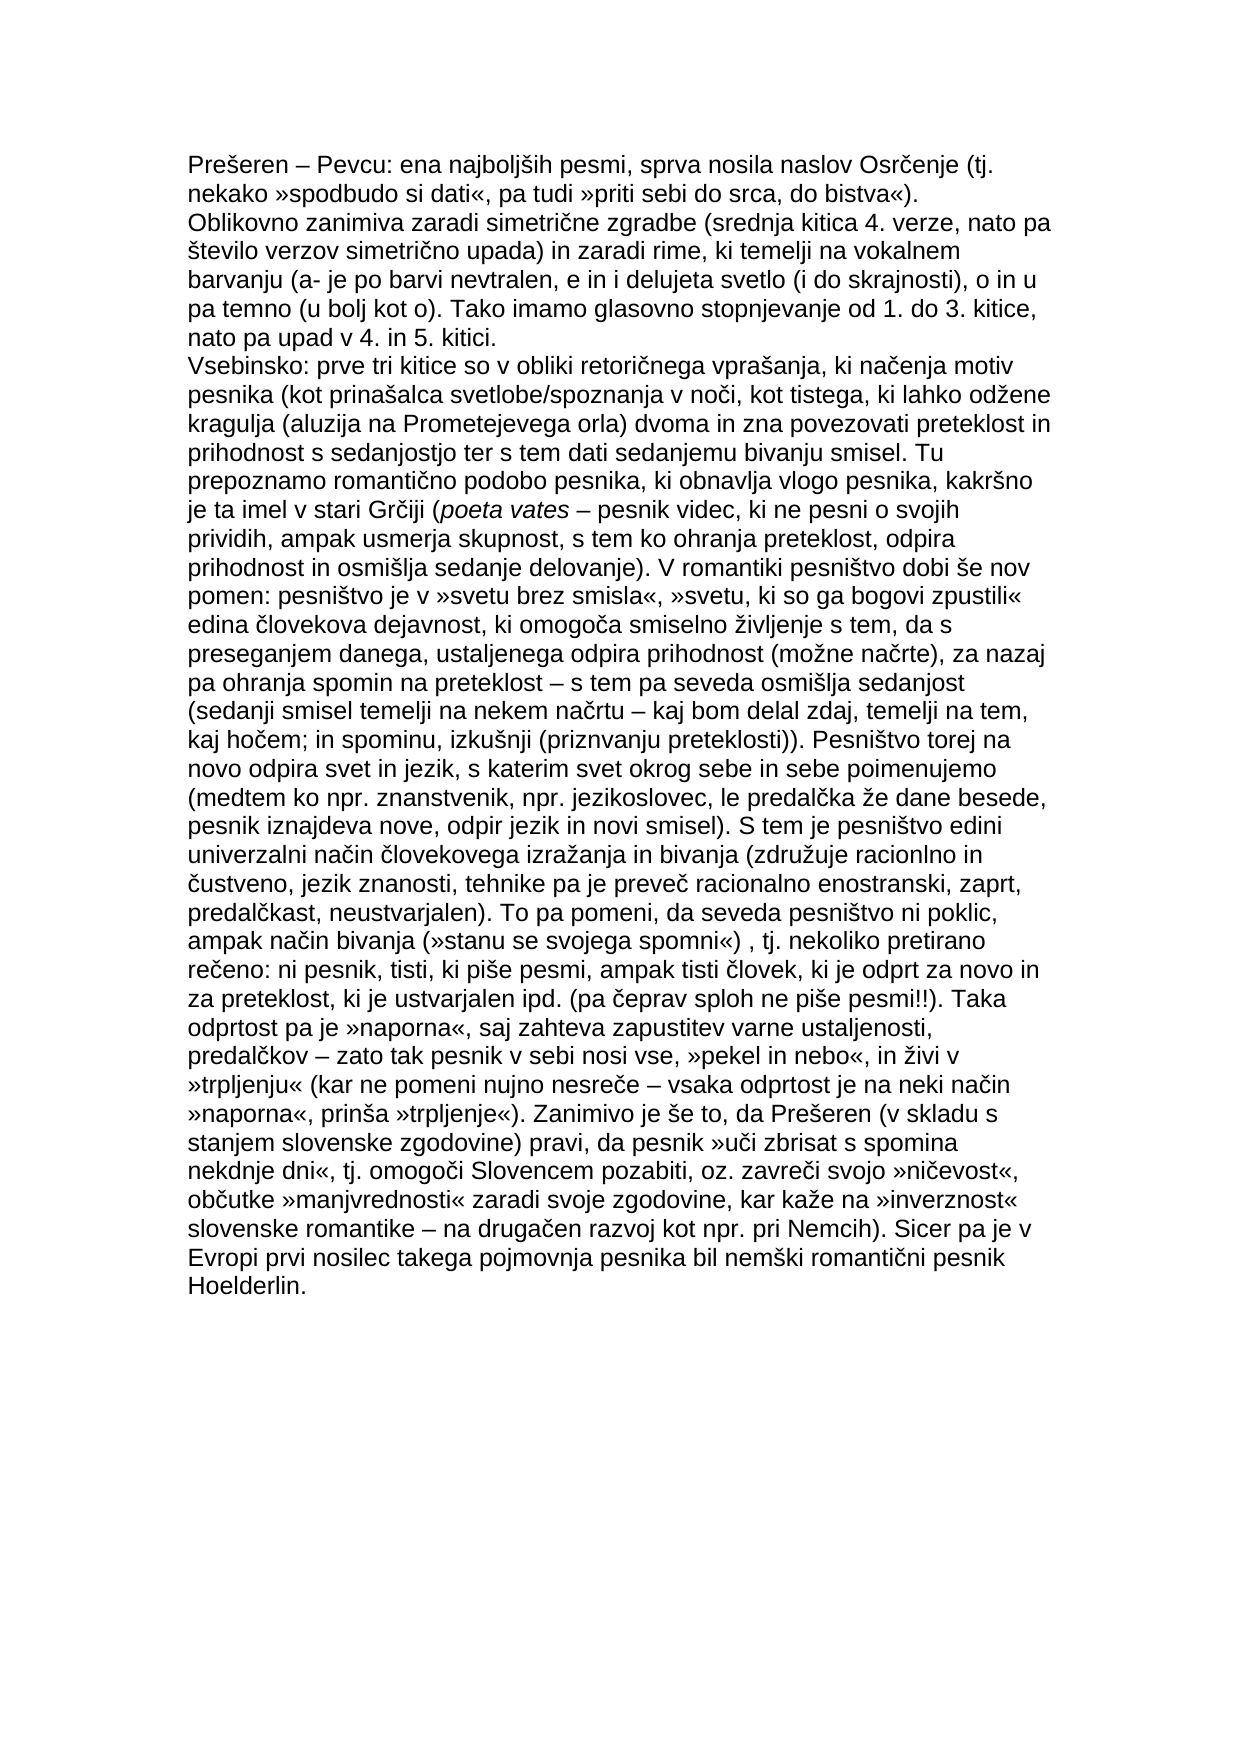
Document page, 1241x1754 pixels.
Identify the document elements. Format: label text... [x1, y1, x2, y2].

text Vsebinsko: prve tri kitice so v obliki retoričnega vprašanja, ki načenja motiv pesnika (kot prinašalca svetlobe/spoznanja v noči, kot tistega, ki lahko odžene kragulja (aluzija na Prometejevega orla) dvoma in zna povezovati preteklost in prihodnost s sedanjostjo ter s tem dati sedanjemu bivanju smisel. Tu prepoznamo romantično podobo pesnika, ki obnavlja vlogo pesnika, kakršno je ta imel v stari Grčiji (poeta vates – pesnik videc, ki ne pesni o svojih prividih, ampak usmerja skupnost, s tem ko ohranja preteklost, odpira prihodnost in osmišlja sedanje delovanje). V romantiki pesništvo dobi še nov pomen: pesništvo je v »svetu brez smisla«, »svetu, ki so ga bogovi zpustili« edina človekova dejavnost, ki omogoča smiselno življenje s tem, da s preseganjem danega, ustaljenega odpira prihodnost (možne načrte), za nazaj pa ohranja spomin na preteklost – s tem pa seveda osmišlja sedanjost (sedanji smisel temelji na nekem načrtu – kaj bom delal zdaj, temelji na tem, kaj hočem; in spominu, izkušnji (priznvanju preteklosti)). Pesništvo torej na novo odpira svet in jezik, s katerim svet okrog sebe in sebe poimenujemo (medtem ko npr. znanstvenik, npr. jezikoslovec, le predalčka že dane besede, pesnik iznajdeva nove, odpir jezik in novi smisel). S tem je pesništvo edini univerzalni način človekovega izražanja in bivanja (združuje racionlno in čustveno, jezik znanosti, tehnike pa je preveč racionalno enostranski, zaprt, predalčkast, neustvarjalen). To pa pomeni, da seveda pesništvo ni poklic, ampak način bivanja (»stanu se svojega spomni«) , tj. nekoliko pretirano rečeno: ni pesnik, tisti, ki piše pesmi, ampak tisti človek, ki je odprt za novo in za preteklost, ki je ustvarjalen ipd. (pa čeprav sploh ne piše pesmi!!). Taka odprtost pa je »naporna«, saj zahteva zapustitev varne ustaljenosti, predalčkov – zato tak pesnik v sebi nosi vse, »pekel in nebo«, in živi v »trpljenju« (kar ne pomeni nujno nesreče – vsaka odprtost je na neki način »naporna«, prinša »trpljenje«). Zanimivo je še to, da Prešeren (v skladu s stanjem slovenske zgodovine) pravi, da pesnik »uči zbrisat s spomina nekdnje dni«, tj. omogoči Slovencem pozabiti, oz. zavreči svojo »ničevost«, občutke »manjvrednosti« zaradi svoje zgodovine, kar kaže na »inverznost« slovenske romantike – na drugačen razvoj kot npr. pri Nemcih). Sicer pa je v Evropi prvi nosilec takega pojmovnja pesnika bil nemški romantični pesnik Hoelderlin. [187, 351, 1053, 1300]
text Prešeren – Pevcu: ena najboljših pesmi, sprva nosila naslov Osrčenje (tj. nekako »spodbudo si dati«, pa tudi »priti sebi do srca, do bistva«). [187, 150, 1053, 207]
text Oblikovno zanimiva zaradi simetrične zgradbe (srednja kitica 4. verze, nato pa število verzov simetrično upada) in zaradi rime, ki temelji na vokalnem barvanju (a- je po barvi nevtralen, e in i delujeta svetlo (i do skrajnosti), o in u pa temno (u bolj kot o). Tako imamo glasovno stopnjevanje od 1. do 3. kitice, nato pa upad v 4. in 5. kitici. [187, 207, 1053, 351]
